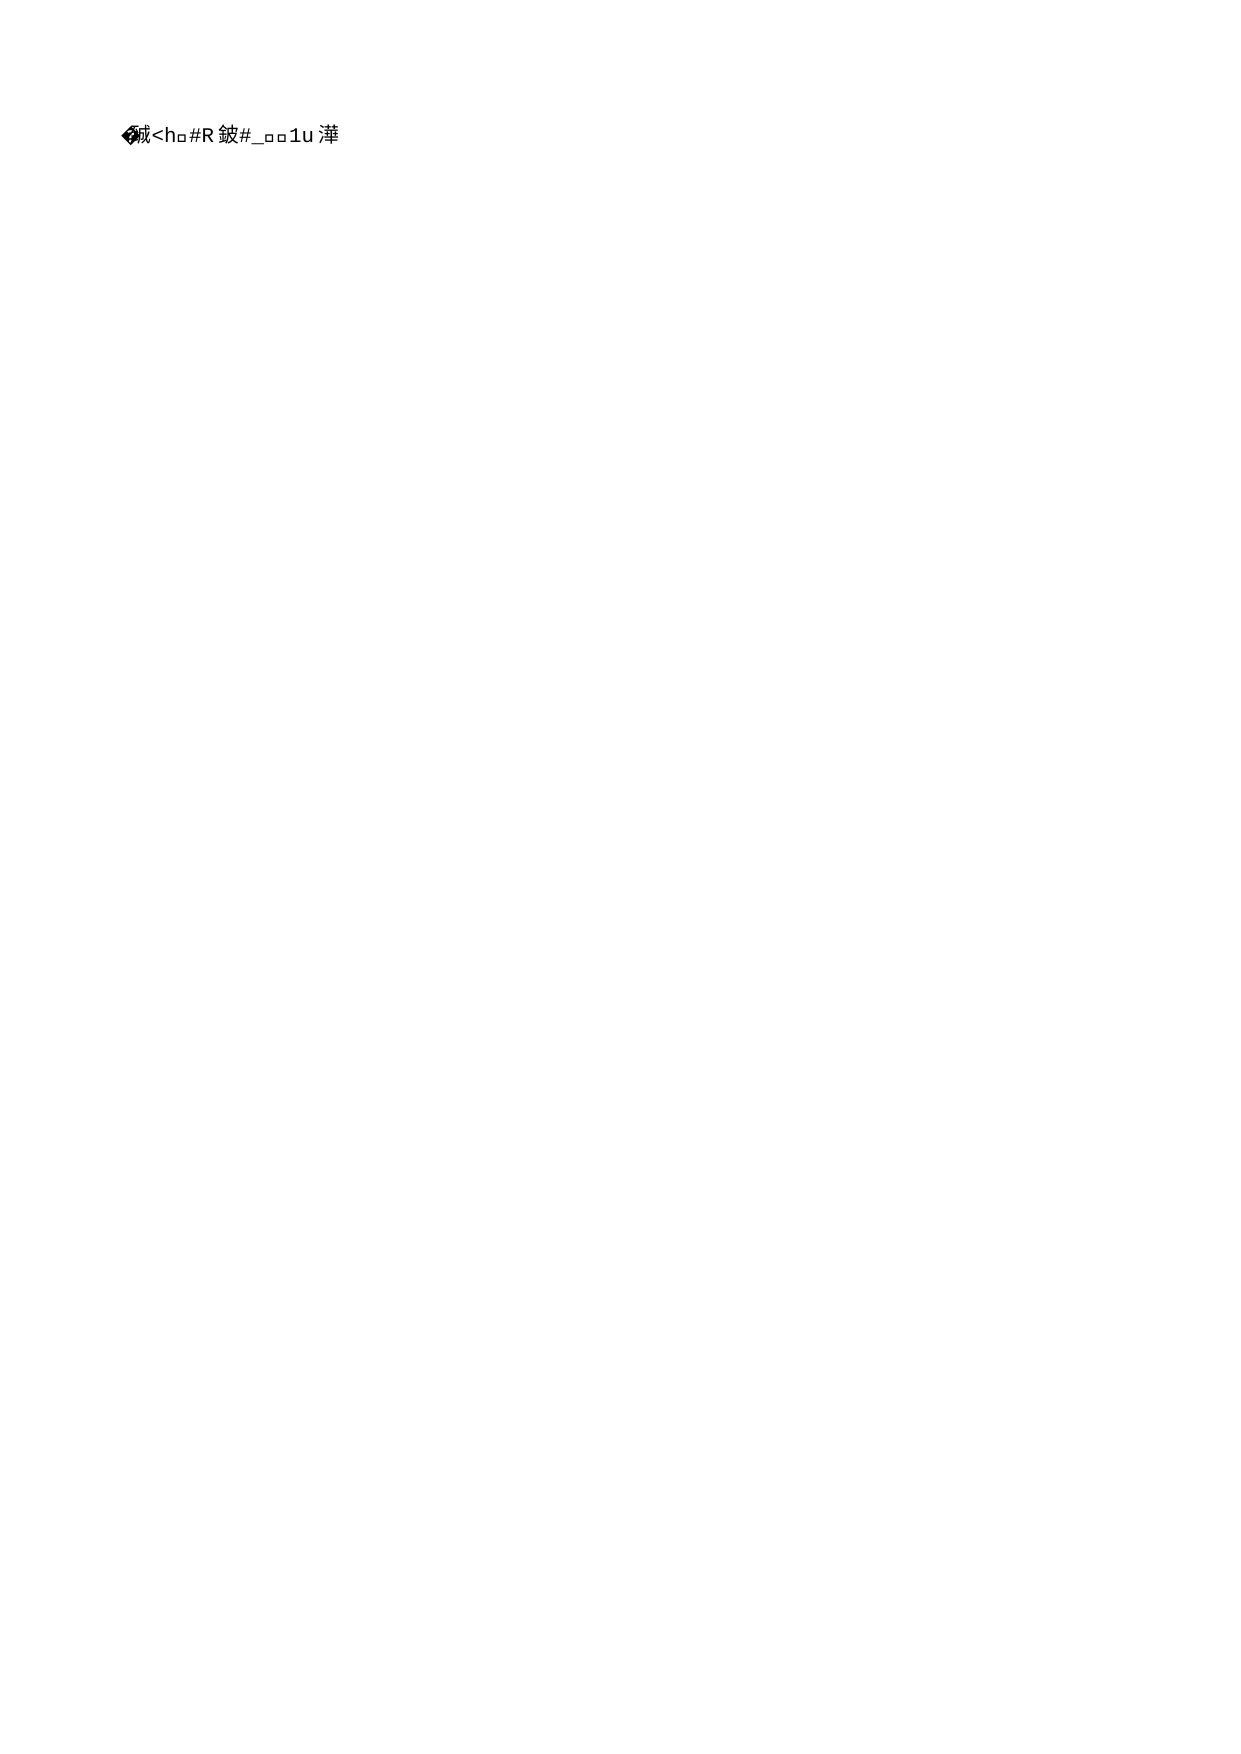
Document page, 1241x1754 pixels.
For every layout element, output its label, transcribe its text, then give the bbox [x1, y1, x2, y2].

text �臹<h#R鈹#_1u澕 [118, 118, 1122, 148]
